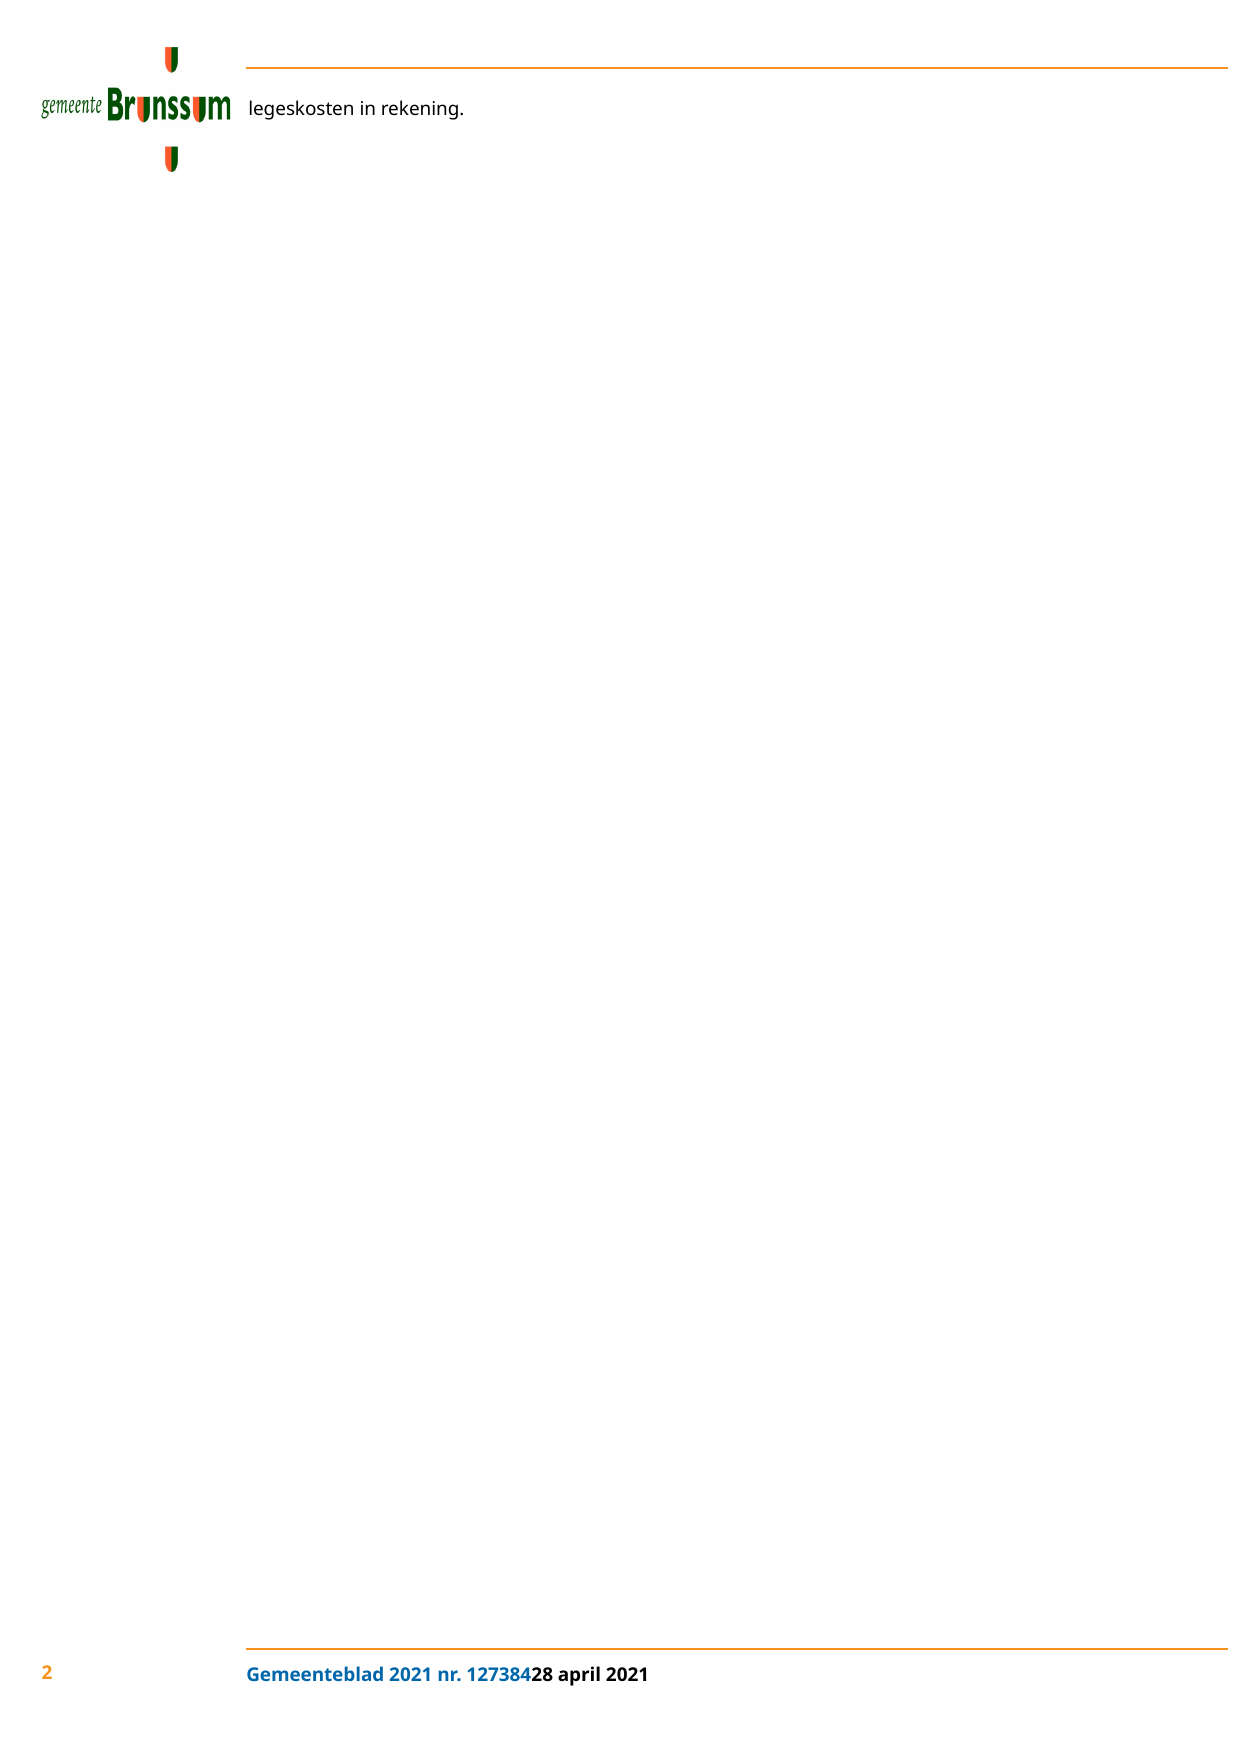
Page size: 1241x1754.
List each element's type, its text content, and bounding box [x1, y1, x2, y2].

picture [41, 47, 231, 172]
text legeskosten in rekening. [248, 95, 1152, 121]
